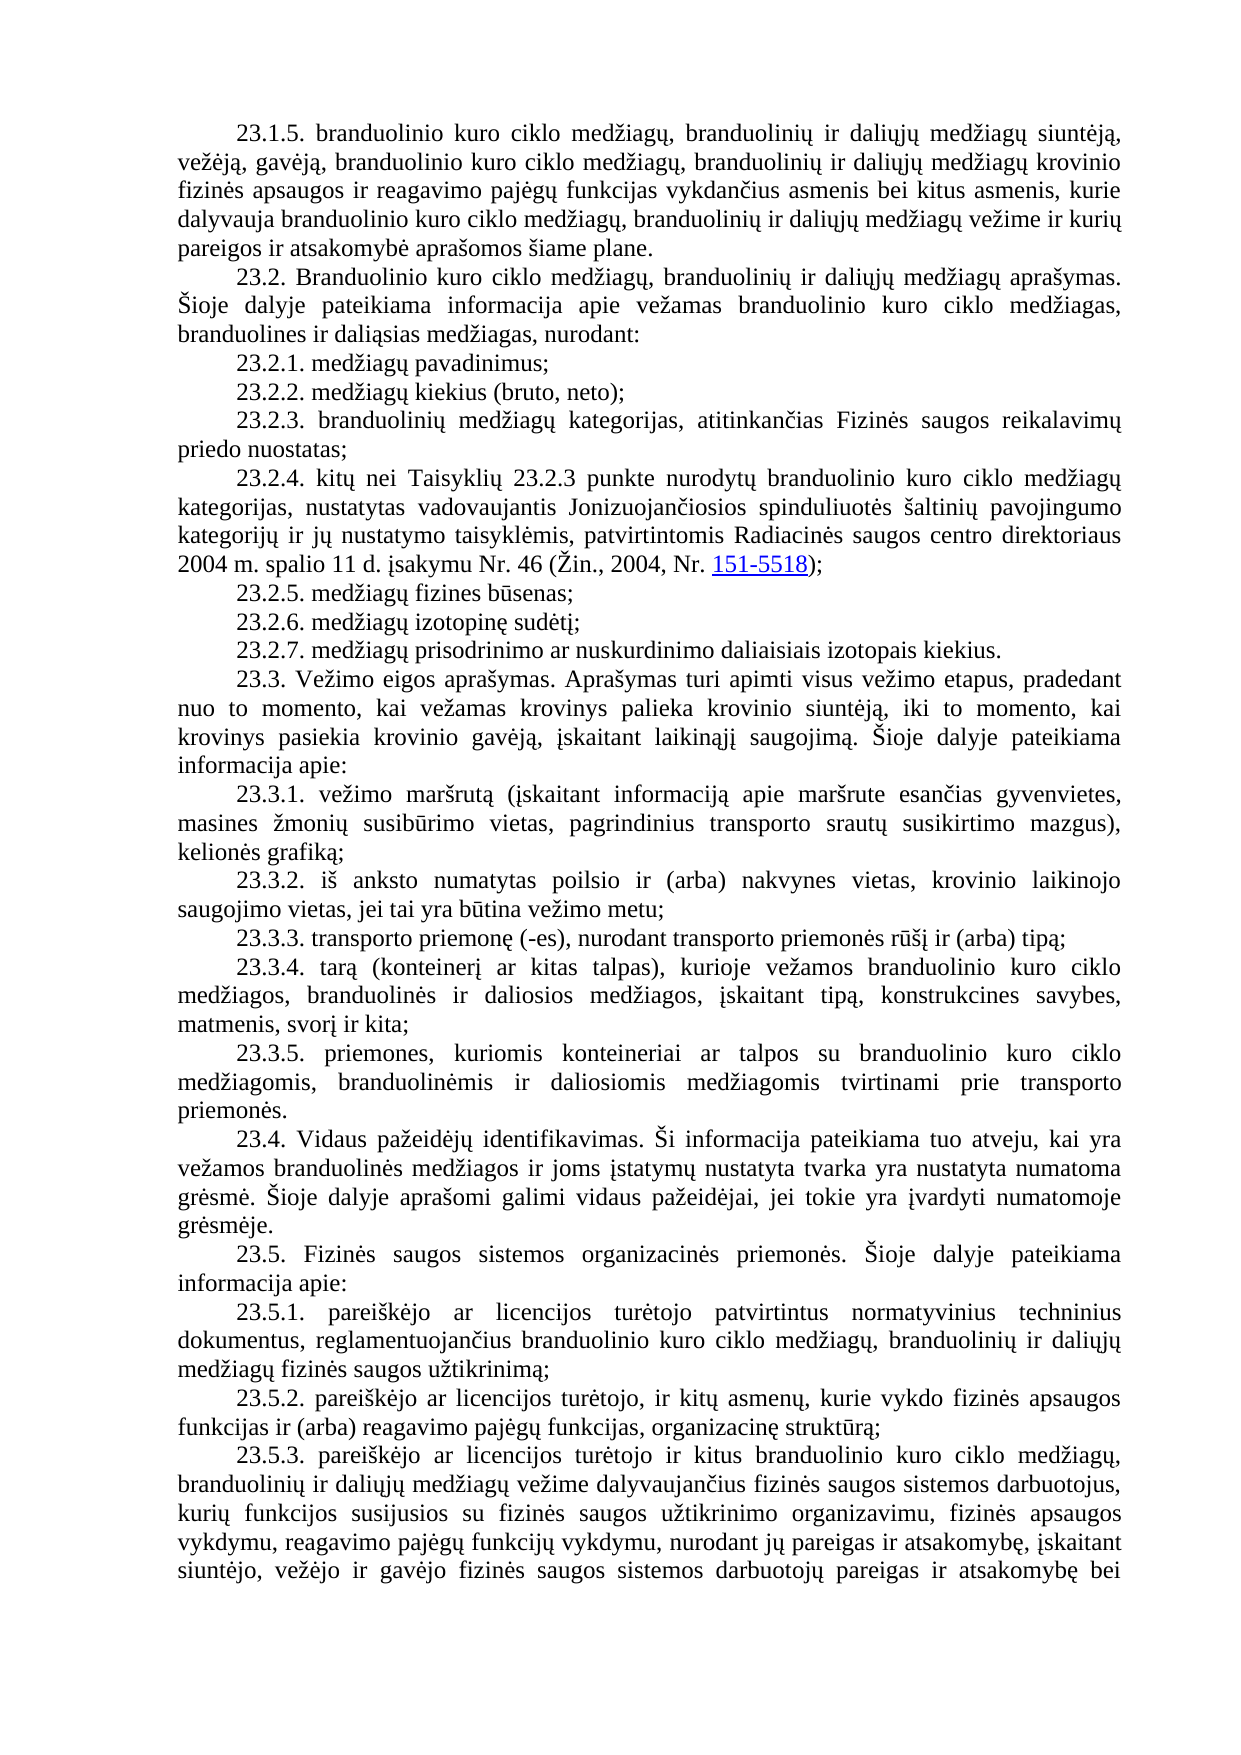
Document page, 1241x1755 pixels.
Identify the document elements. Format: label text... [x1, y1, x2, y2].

text 23.3.3. transporto priemonę (-es), nurodant transporto priemonės rūšį ir (arba) tipą; [177, 923, 1122, 952]
text 23.3. Vežimo eigos aprašymas. Aprašymas turi apimti visus vežimo etapus, pradedant nuo to momento, kai vežamas krovinys palieka krovinio siuntėją, iki to momento, kai krovinys pasiekia krovinio gavėją, įskaitant laikinąjį saugojimą. Šioje dalyje pateikiama informacija apie: [177, 664, 1122, 779]
text 23.2.1. medžiagų pavadinimus; [177, 348, 1122, 377]
text 23.3.5. priemones, kuriomis konteineriai ar talpos su branduolinio kuro ciklo medžiagomis, branduolinėmis ir daliosiomis medžiagomis tvirtinami prie transporto priemonės. [177, 1038, 1122, 1124]
text 23.3.4. tarą (konteinerį ar kitas talpas), kurioje vežamos branduolinio kuro ciklo medžiagos, branduolinės ir daliosios medžiagos, įskaitant tipą, konstrukcines savybes, matmenis, svorį ir kita; [177, 952, 1122, 1038]
text 23.2.3. branduolinių medžiagų kategorijas, atitinkančias Fizinės saugos reikalavimų priedo nuostatas; [177, 406, 1122, 463]
text 23.2.5. medžiagų fizines būsenas; [177, 578, 1122, 607]
text 23.5.1. pareiškėjo ar licencijos turėtojo patvirtintus normatyvinius techninius dokumentus, reglamentuojančius branduolinio kuro ciklo medžiagų, branduolinių ir daliųjų medžiagų fizinės saugos užtikrinimą; [177, 1297, 1122, 1383]
text 23.5.2. pareiškėjo ar licencijos turėtojo, ir kitų asmenų, kurie vykdo fizinės apsaugos funkcijas ir (arba) reagavimo pajėgų funkcijas, organizacinę struktūrą; [177, 1383, 1122, 1441]
text 23.2.7. medžiagų prisodrinimo ar nuskurdinimo daliaisiais izotopais kiekius. [177, 636, 1122, 664]
text 23.3.2. iš anksto numatytas poilsio ir (arba) nakvynes vietas, krovinio laikinojo saugojimo vietas, jei tai yra būtina vežimo metu; [177, 866, 1122, 923]
text 23.2.4. kitų nei Taisyklių 23.2.3 punkte nurodytų branduolinio kuro ciklo medžiagų kategorijas, nustatytas vadovaujantis Jonizuojančiosios spinduliuotės šaltinių pavojingumo kategorijų ir jų nustatymo taisyklėmis, patvirtintomis Radiacinės saugos centro direktoriaus 2004 m. spalio 11 d. įsakymu Nr. 46 (Žin., 2004, Nr. 151-5518); [177, 463, 1122, 578]
text 23.3.1. vežimo maršrutą (įskaitant informaciją apie maršrute esančias gyvenvietes, masines žmonių susibūrimo vietas, pagrindinius transporto srautų susikirtimo mazgus), kelionės grafiką; [177, 779, 1122, 866]
text 23.2. Branduolinio kuro ciklo medžiagų, branduolinių ir daliųjų medžiagų aprašymas. Šioje dalyje pateikiama informacija apie vežamas branduolinio kuro ciklo medžiagas, branduolines ir daliąsias medžiagas, nurodant: [177, 262, 1122, 348]
text 23.5. Fizinės saugos sistemos organizacinės priemonės. Šioje dalyje pateikiama informacija apie: [177, 1239, 1122, 1297]
text 23.1.5. branduolinio kuro ciklo medžiagų, branduolinių ir daliųjų medžiagų siuntėją, vežėją, gavėją, branduolinio kuro ciklo medžiagų, branduolinių ir daliųjų medžiagų krovinio fizinės apsaugos ir reagavimo pajėgų funkcijas vykdančius asmenis bei kitus asmenis, kurie dalyvauja branduolinio kuro ciklo medžiagų, branduolinių ir daliųjų medžiagų vežime ir kurių pareigos ir atsakomybė aprašomos šiame plane. [177, 118, 1122, 262]
text 23.5.3. pareiškėjo ar licencijos turėtojo ir kitus branduolinio kuro ciklo medžiagų, branduolinių ir daliųjų medžiagų vežime dalyvaujančius fizinės saugos sistemos darbuotojus, kurių funkcijos susijusios su fizinės saugos užtikrinimo organizavimu, fizinės apsaugos vykdymu, reagavimo pajėgų funkcijų vykdymu, nurodant jų pareigas ir atsakomybę, įskaitant siuntėjo, vežėjo ir gavėjo fizinės saugos sistemos darbuotojų pareigas ir atsakomybę bei [177, 1441, 1122, 1584]
text 23.2.2. medžiagų kiekius (bruto, neto); [177, 377, 1122, 406]
text 23.4. Vidaus pažeidėjų identifikavimas. Ši informacija pateikiama tuo atveju, kai yra vežamos branduolinės medžiagos ir joms įstatymų nustatyta tvarka yra nustatyta numatoma grėsmė. Šioje dalyje aprašomi galimi vidaus pažeidėjai, jei tokie yra įvardyti numatomoje grėsmėje. [177, 1124, 1122, 1239]
text 23.2.6. medžiagų izotopinę sudėtį; [177, 607, 1122, 636]
